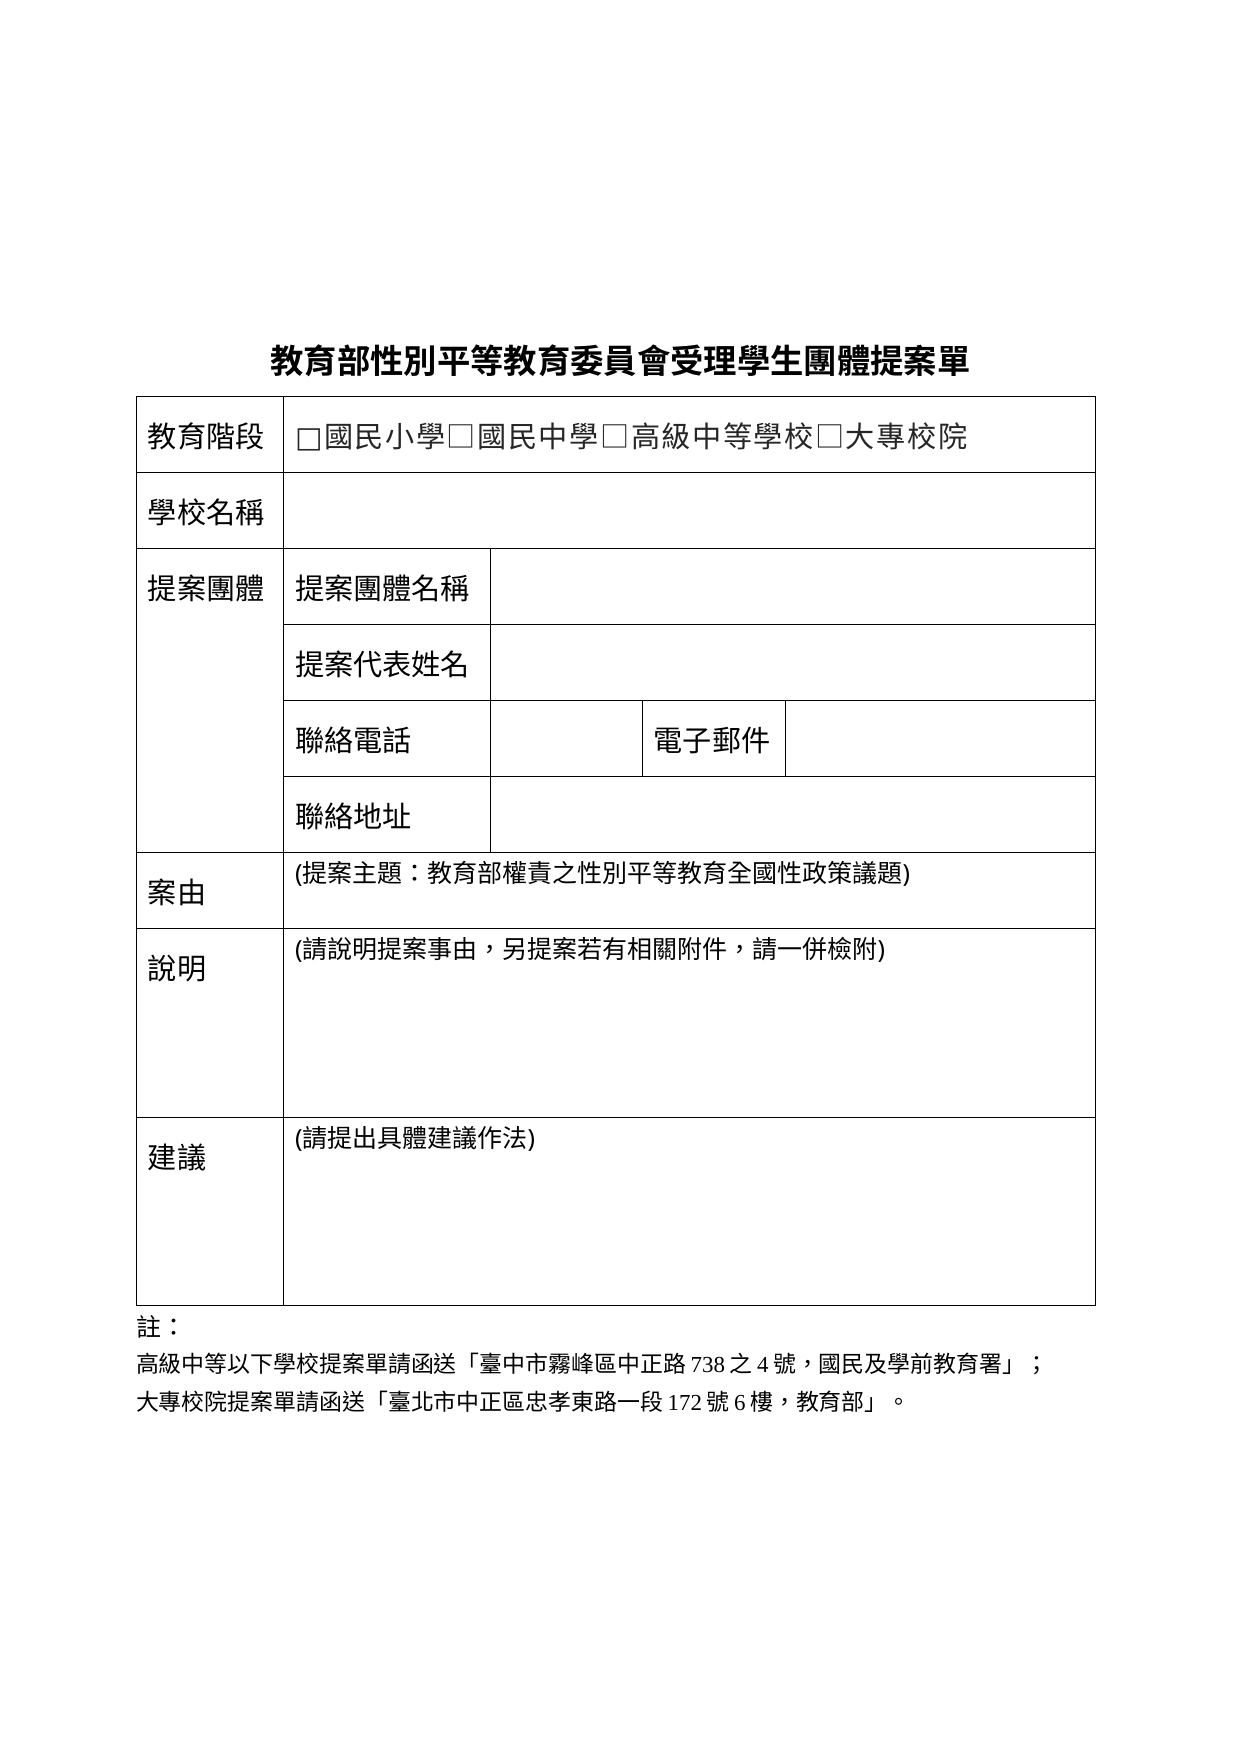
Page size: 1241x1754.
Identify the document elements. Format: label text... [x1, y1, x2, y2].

text 教育部性別平等教育委員會受理學生團體提案單 [136, 321, 1104, 396]
text 大專校院提案單請函送「臺北市中正區忠孝東路一段172號6樓，教育部」。 [136, 1381, 1104, 1419]
table_cell [786, 701, 1095, 776]
table_cell 聯絡電話 [284, 701, 490, 776]
table_header 教育階段 [137, 397, 283, 472]
table_cell [491, 701, 642, 776]
table_header □國民小學□國民中學□高級中等學校□大專校院 [284, 397, 1095, 472]
table_cell (提案主題：教育部權責之性別平等教育全國性政策議題) [284, 853, 1095, 928]
table_cell 學校名稱 [137, 473, 283, 548]
table_cell (請提出具體建議作法) [284, 1118, 1095, 1305]
table_cell 提案團體名稱 [284, 549, 490, 624]
table_cell 聯絡地址 [284, 777, 490, 852]
table_cell 說明 [137, 929, 283, 1117]
table_cell [491, 777, 1095, 852]
table_cell 提案代表姓名 [284, 625, 490, 700]
table_cell 電子郵件 [643, 701, 785, 776]
table_cell 建議 [137, 1118, 283, 1305]
table_cell [491, 549, 1095, 624]
table_cell [491, 625, 1095, 700]
table_cell [284, 473, 1095, 548]
text 高級中等以下學校提案單請函送「臺中市霧峰區中正路738之4號，國民及學前教育署」； [136, 1344, 1104, 1381]
table_cell (請說明提案事由，另提案若有相關附件，請一併檢附) [284, 929, 1095, 1117]
table_cell 案由 [137, 853, 283, 928]
text 註： [136, 1306, 1104, 1344]
table_cell 提案團體 [137, 549, 283, 852]
